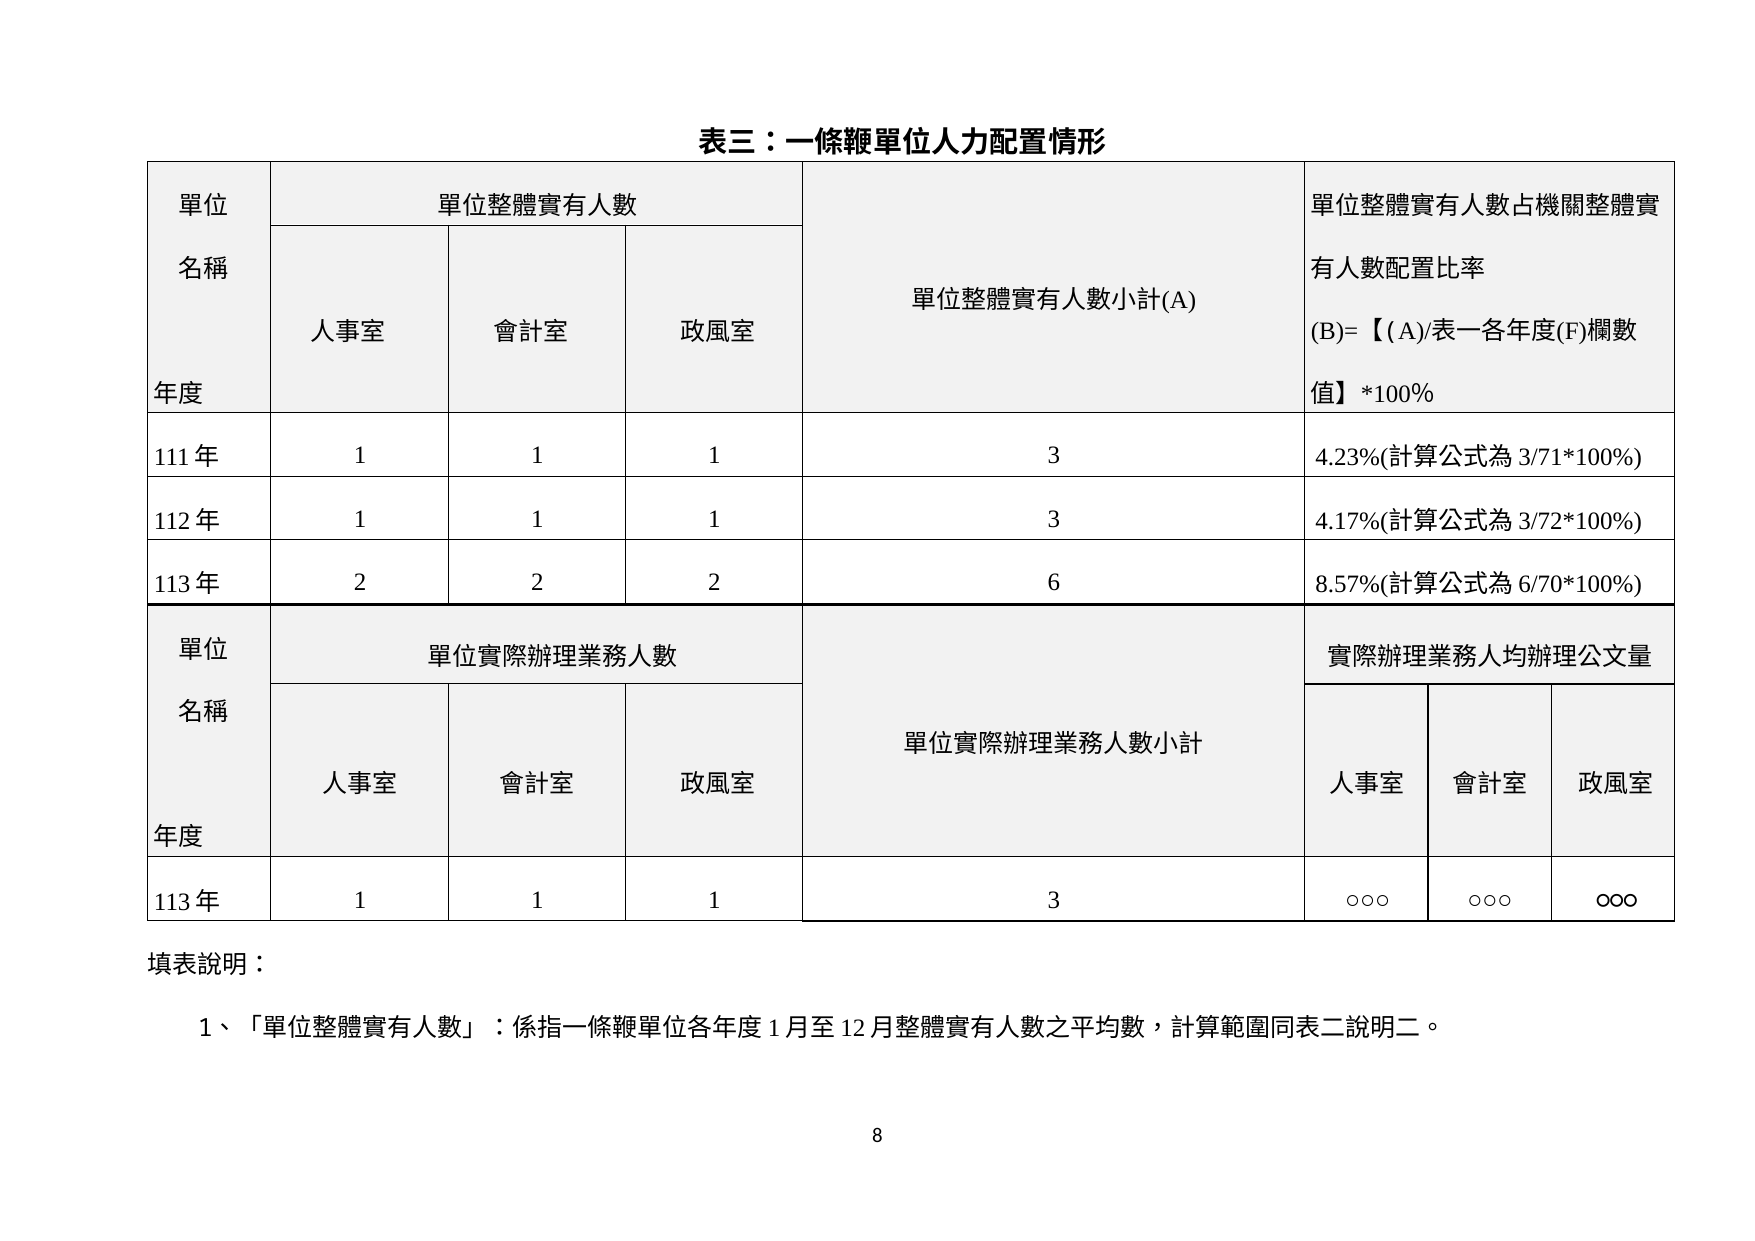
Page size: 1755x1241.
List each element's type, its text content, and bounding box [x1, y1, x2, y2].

table_cell 2 [626, 540, 802, 603]
table_cell 單位 名稱 年度 [265, 606, 270, 856]
table_header 單位整體實有人數占機關整體實有人數配置比率 (B)=【(A)/表一各年度(F)欄數值】*100％ [1305, 162, 1674, 412]
table_cell ○○○ [1429, 857, 1551, 920]
table_header 單位整體實有人數 [271, 162, 802, 224]
table_cell 實際辦理業務人均辦理公文量 [1305, 606, 1674, 683]
table_cell 6 [803, 540, 1304, 603]
table_cell 112年 [148, 477, 270, 539]
table_cell 會計室 [449, 684, 625, 856]
table_cell 單位實際辦理業務人數小計 [803, 606, 1304, 856]
table_cell 4.17%(計算公式為3/72*100%) [1305, 477, 1674, 539]
table_cell 單位 名稱 年度 [148, 606, 154, 856]
table_cell 人事室 [1305, 685, 1427, 856]
table_cell 1 [626, 857, 802, 920]
table_cell 3 [803, 477, 1304, 539]
table_cell 4.23%(計算公式為3/71*100%) [1305, 413, 1674, 476]
table_cell 1 [271, 477, 448, 539]
table_cell 111年 [148, 413, 270, 476]
text 表三：一條鞭單位人力配置情形 [198, 98, 1606, 161]
list 「單位整體實有人數」：係指一條鞭單位各年度1月至12月整體實有人數之平均數，計算範圍同表二說明二。 [198, 984, 1606, 1046]
table_cell 1 [626, 477, 802, 539]
text 填表說明： [148, 921, 1606, 984]
table_cell 政風室 [626, 684, 802, 856]
table_cell 單位實際辦理業務人數 [271, 606, 802, 683]
table_cell 2 [271, 540, 448, 603]
table_cell 會計室 [449, 226, 625, 412]
table_cell 8.57%(計算公式為6/70*100%) [1305, 540, 1674, 603]
table_header 單位整體實有人數小計(A) [803, 162, 1304, 412]
table_cell 會計室 [1429, 685, 1551, 856]
table_header 單位 名稱 年度 [148, 162, 270, 412]
table_cell 政風室 [1552, 685, 1674, 856]
table_cell 1 [271, 857, 448, 920]
table_cell 2 [449, 540, 625, 603]
table_cell 1 [449, 857, 625, 920]
table_cell 113年 [148, 540, 270, 603]
table_cell 政風室 [626, 226, 802, 412]
table_cell 1 [271, 413, 448, 476]
table_cell 1 [449, 477, 625, 539]
table_cell 3 [803, 857, 1304, 920]
table_cell 1 [449, 413, 625, 476]
table_cell 人事室 [271, 226, 448, 412]
table_cell 1 [626, 413, 802, 476]
table_cell 113年 [148, 857, 270, 920]
table_cell ○○○ [1305, 857, 1427, 920]
table_cell 人事室 [271, 684, 448, 856]
table_cell ○○○ [1552, 857, 1674, 920]
table_cell 3 [803, 413, 1304, 476]
